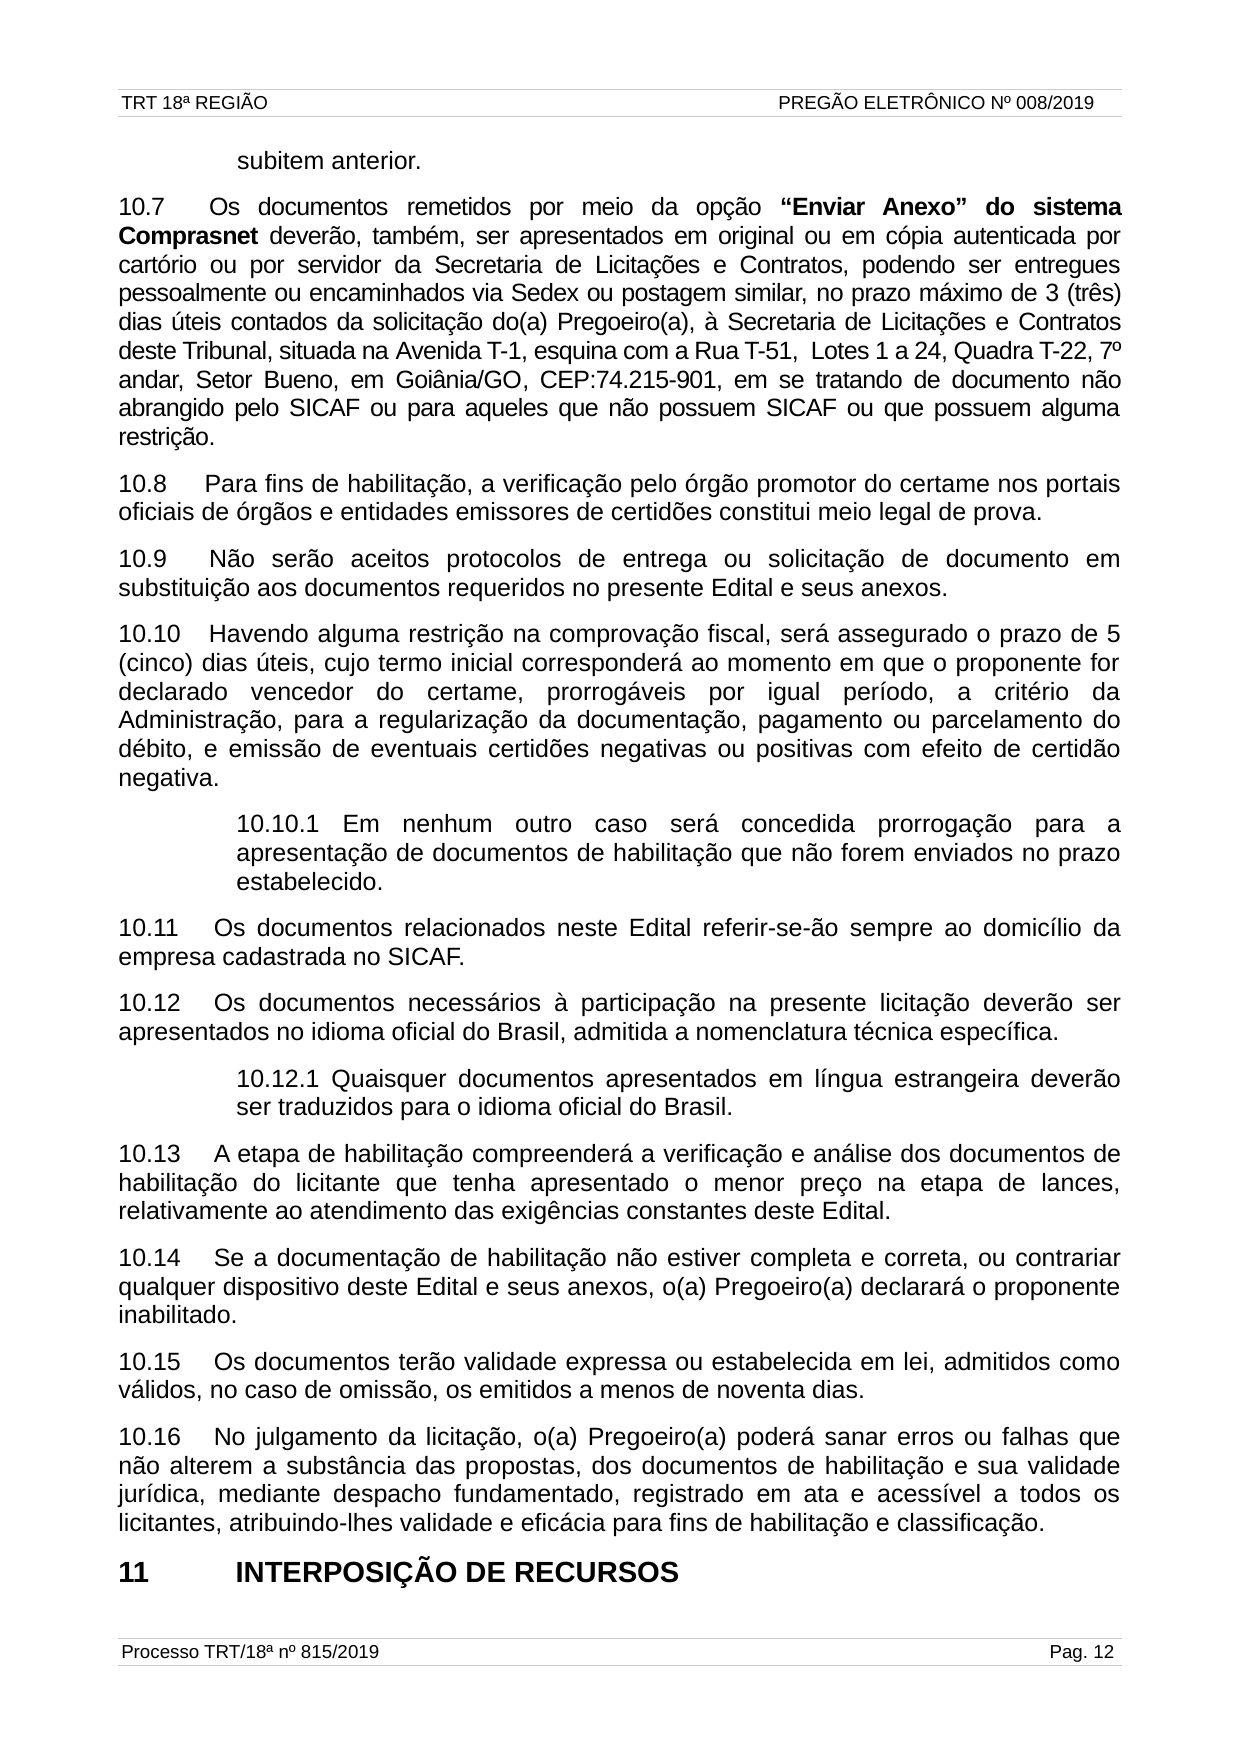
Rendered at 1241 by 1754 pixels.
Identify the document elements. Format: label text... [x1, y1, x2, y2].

text 10.10.1 Em nenhum outro caso será concedida prorrogação para a apresentação de documentos de habilitação que não forem enviados no prazo estabelecido. [236, 809, 1122, 895]
text 10.15 Os documentos terão validade expressa ou estabelecida em lei, admitidos como válidos, no caso de omissão, os emitidos a menos de noventa dias. [118, 1347, 1122, 1404]
text 10.12 Os documentos necessários à participação na presente licitação deverão ser apresentados no idioma oficial do Brasil, admitida a nomenclatura técnica específica. [118, 988, 1122, 1046]
text 10.14 Se a documentação de habilitação não estiver completa e correta, ou contrariar qualquer dispositivo deste Edital e seus anexos, o(a) Pregoeiro(a) declarará o proponente inabilitado. [118, 1243, 1122, 1329]
text subitem anterior. [237, 146, 1122, 174]
text 10.13 A etapa de habilitação compreenderá a verificação e análise dos documentos de habilitação do licitante que tenha apresentado o menor preço na etapa de lances, relativamente ao atendimento das exigências constantes deste Edital. [118, 1139, 1122, 1225]
text 10.7 Os documentos remetidos por meio da opção “Enviar Anexo” do sistema Comprasnet deverão, também, ser apresentados em original ou em cópia autenticada por cartório ou por servidor da Secretaria de Licitações e Contratos, podendo ser entregues pessoalmente ou encaminhados via Sedex ou postagem similar, no prazo máximo de 3 (três) dias úteis contados da solicitação do(a) Pregoeiro(a), à Secretaria de Licitações e Contratos deste Tribunal, situada na Avenida T-1, esquina com a Rua T-51, Lotes 1 a 24, Quadra T-22, 7º andar, Setor Bueno, em Goiânia/GO, CEP:74.215-901, em se tratando de documento não abrangido pelo SICAF ou para aqueles que não possuem SICAF ou que possuem alguma restrição. [118, 192, 1122, 451]
text 10.16 No julgamento da licitação, o(a) Pregoeiro(a) poderá sanar erros ou falhas que não alterem a substância das propostas, dos documentos de habilitação e sua validade jurídica, mediante despacho fundamentado, registrado em ata e acessível a todos os licitantes, atribuindo-lhes validade e eficácia para fins de habilitação e classificação. [118, 1422, 1122, 1537]
text 10.8 Para fins de habilitação, a verificação pelo órgão promotor do certame nos portais oficiais de órgãos e entidades emissores de certidões constitui meio legal de prova. [118, 468, 1122, 526]
text 10.10 Havendo alguma restrição na comprovação fiscal, será assegurado o prazo de 5 (cinco) dias úteis, cujo termo inicial corresponderá ao momento em que o proponente for declarado vencedor do certame, prorrogáveis por igual período, a critério da Administração, para a regularização da documentação, pagamento ou parcelamento do débito, e emissão de eventuais certidões negativas ou positivas com efeito de certidão negativa. [118, 619, 1122, 791]
text 11 INTERPOSIÇÃO DE RECURSOS [118, 1554, 1122, 1588]
text 10.9 Não serão aceitos protocolos de entrega ou solicitação de documento em substituição aos documentos requeridos no presente Edital e seus anexos. [118, 544, 1122, 601]
text 10.11 Os documentos relacionados neste Edital referir-se-ão sempre ao domicílio da empresa cadastrada no SICAF. [118, 913, 1122, 971]
text 10.12.1 Quaisquer documentos apresentados em língua estrangeira deverão ser traduzidos para o idioma oficial do Brasil. [236, 1063, 1122, 1121]
